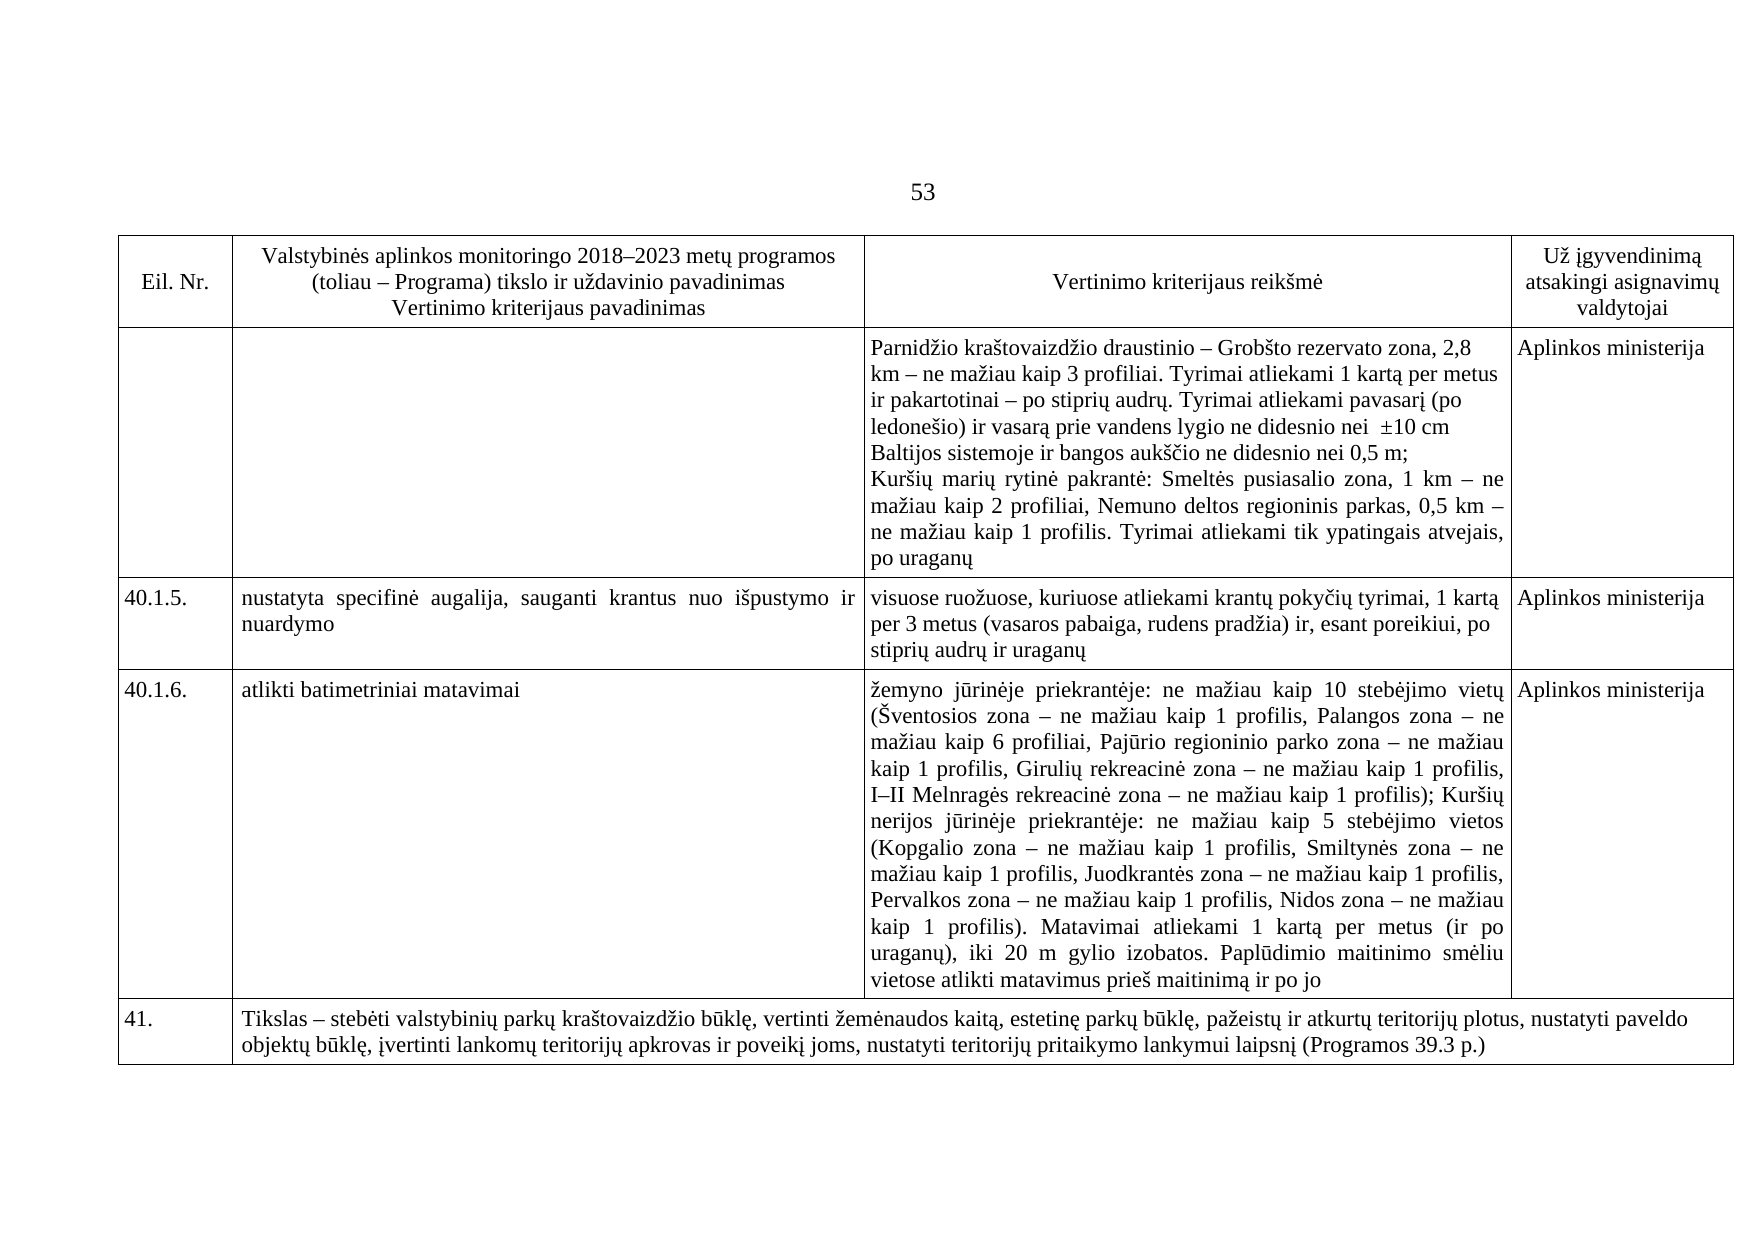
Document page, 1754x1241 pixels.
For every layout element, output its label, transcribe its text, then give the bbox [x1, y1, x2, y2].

table_cell visuose ruožuose, kuriuose atliekami krantų pokyčių tyrimai, 1 kartą per 3 metus (vasaros pabaiga, rudens pradžia) ir, esant poreikiui, po stiprių audrų ir uraganų [865, 578, 1511, 669]
table_cell atlikti batimetriniai matavimai [233, 670, 864, 998]
table_cell žemyno jūrinėje priekrantėje: ne mažiau kaip 10 stebėjimo vietų (Šventosios zona – ne mažiau kaip 1 profilis, Palangos zona – ne mažiau kaip 6 profiliai, Pajūrio regioninio parko zona – ne mažiau kaip 1 profilis, Girulių rekreacinė zona – ne mažiau kaip 1 profilis, I–II Melnragės rekreacinė zona – ne mažiau kaip 1 profilis); Kuršių nerijos jūrinėje priekrantėje: ne mažiau kaip 5 stebėjimo vietos (Kopgalio zona – ne mažiau kaip 1 profilis, Smiltynės zona – ne mažiau kaip 1 profilis, Juodkrantės zona – ne mažiau kaip 1 profilis, Pervalkos zona – ne mažiau kaip 1 profilis, Nidos zona – ne mažiau kaip 1 profilis). Matavimai atliekami 1 kartą per metus (ir po uraganų), iki 20 m gylio izobatos. Paplūdimio maitinimo smėliu vietose atlikti matavimus prieš maitinimą ir po jo [865, 670, 1511, 998]
table_cell 40.1.5. [119, 578, 232, 669]
table_cell Tikslas – stebėti valstybinių parkų kraštovaizdžio būklę, vertinti žemėnaudos kaitą, estetinę parkų būklę, pažeistų ir atkurtų teritorijų plotus, nustatyti paveldo objektų būklę, įvertinti lankomų teritorijų apkrovas ir poveikį joms, nustatyti teritorijų pritaikymo lankymui laipsnį (Programos 39.3 p.) [233, 999, 1733, 1063]
table_header Eil. Nr. [119, 236, 232, 327]
table_cell 41. [119, 999, 232, 1063]
table_cell [233, 328, 864, 577]
table_cell [119, 328, 232, 577]
table_cell Aplinkos ministerija [1512, 670, 1733, 998]
table_header Už įgyvendinimą atsakingi asignavimų valdytojai [1512, 236, 1733, 327]
table_cell Aplinkos ministerija [1512, 328, 1733, 577]
table_cell Parnidžio kraštovaizdžio draustinio – Grobšto rezervato zona, 2,8 km – ne mažiau kaip 3 profiliai. Tyrimai atliekami 1 kartą per metus ir pakartotinai – po stiprių audrų. Tyrimai atliekami pavasarį (po ledonešio) ir vasarą prie vandens lygio ne didesnio nei ±10 cm Baltijos sistemoje ir bangos aukščio ne didesnio nei 0,5 m; Kuršių marių rytinė pakrantė: Smeltės pusiasalio zona, 1 km – ne mažiau kaip 2 profiliai, Nemuno deltos regioninis parkas, 0,5 km – ne mažiau kaip 1 profilis. Tyrimai atliekami tik ypatingais atvejais, po uraganų [865, 328, 1511, 577]
table_cell 40.1.6. [119, 670, 232, 998]
table_header Vertinimo kriterijaus reikšmė [865, 236, 1511, 327]
table_header Valstybinės aplinkos monitoringo 2018–2023 metų programos (toliau – programa) tikslo ir uždavinio pavadinimas Vertinimo kriterijaus pavadinimas [233, 236, 864, 327]
table_cell nustatyta specifinė augalija, sauganti krantus nuo išpustymo ir nuardymo [233, 578, 864, 669]
table_cell Aplinkos ministerija [1512, 578, 1733, 669]
